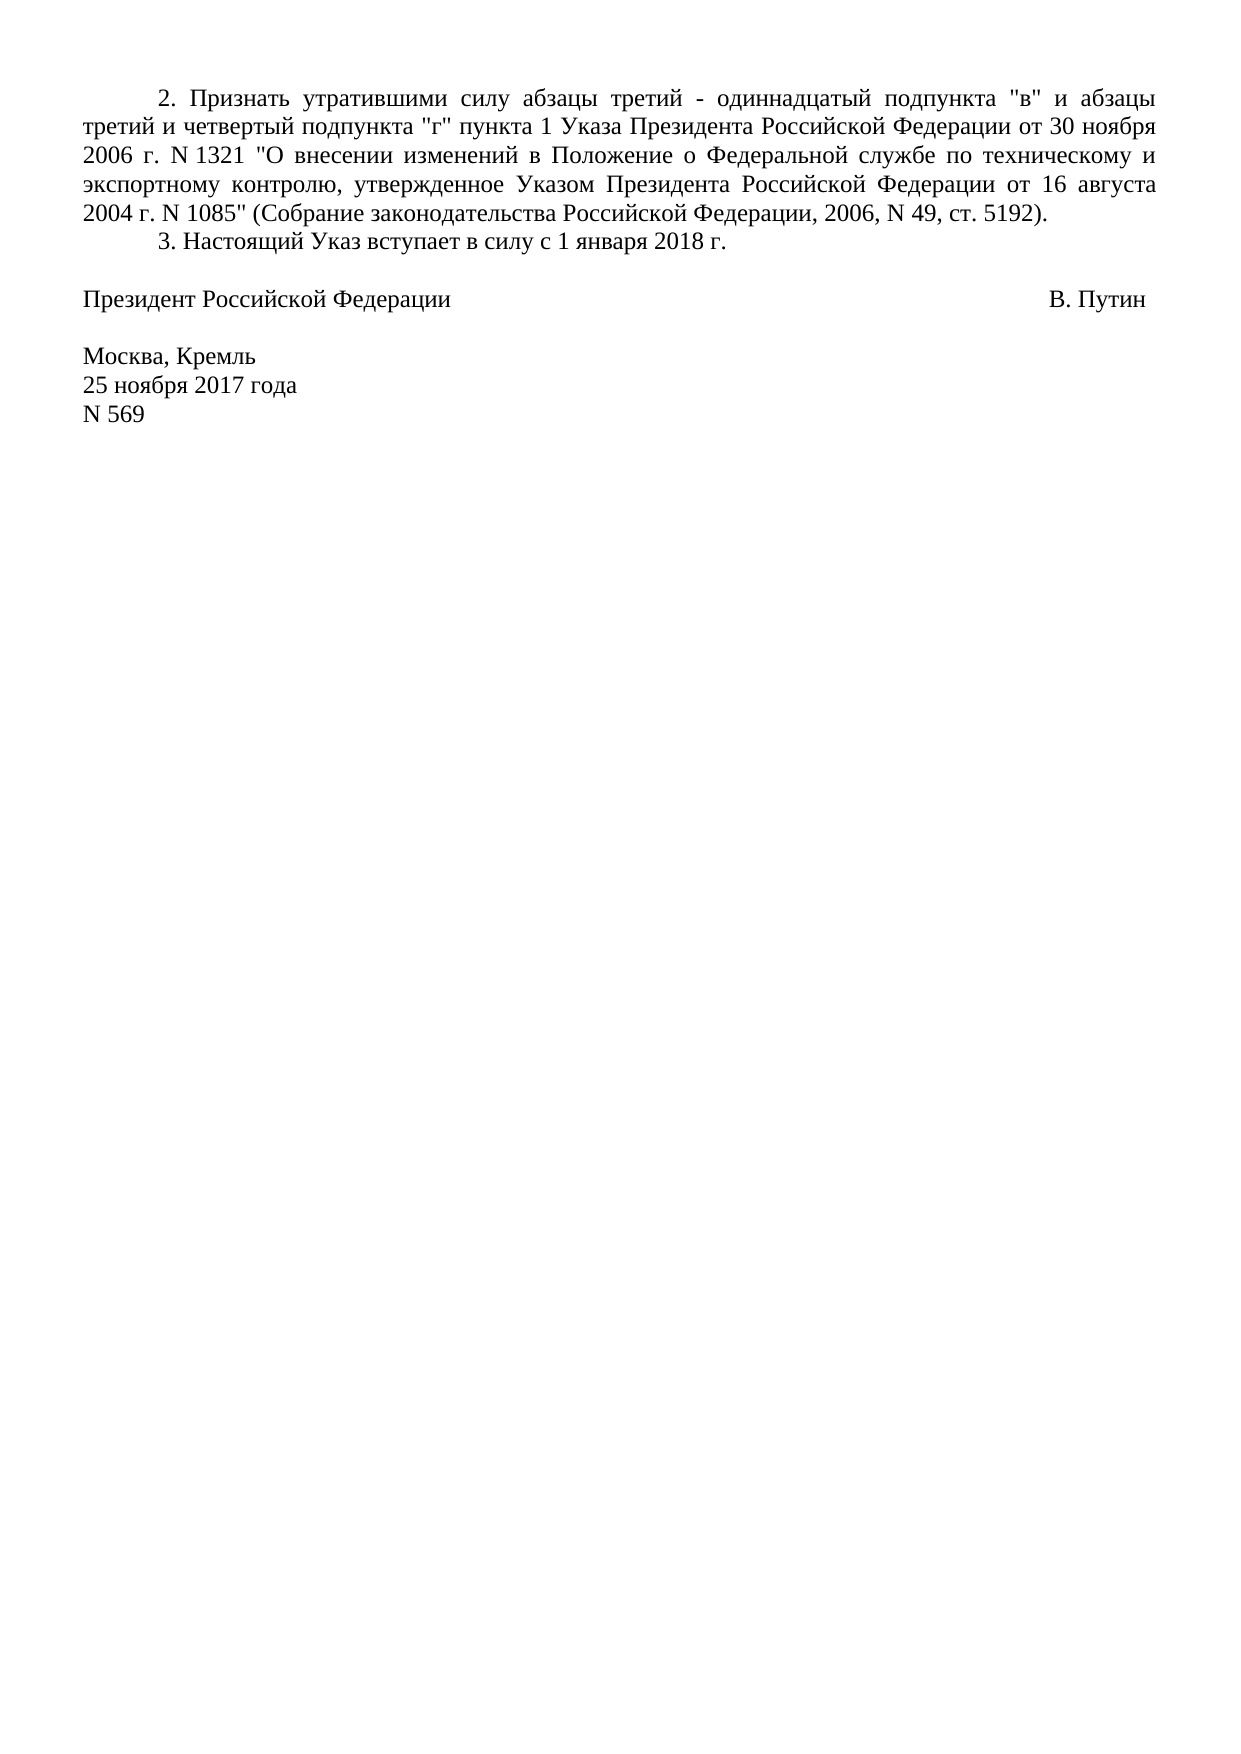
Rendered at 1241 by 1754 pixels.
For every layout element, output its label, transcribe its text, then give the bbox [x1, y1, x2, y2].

text 3. Настоящий Указ вступает в силу с 1 января 2018 г. [83, 226, 1157, 255]
text N 569 [83, 399, 1157, 428]
text Москва, Кремль [83, 341, 1157, 370]
text 25 ноября 2017 года [83, 370, 1157, 399]
text 2. Признать утратившими силу абзацы третий - одиннадцатый подпункта "в" и абзацы третий и четвертый подпункта "г" пункта 1 Указа Президента Российской Федерации от 30 ноября 2006 г. N 1321 "О внесении изменений в Положение о Федеральной службе по техническому и экспортному контролю, утвержденное Указом Президента Российской Федерации от 16 августа 2004 г. N 1085" (Собрание законодательства Российской Федерации, 2006, N 49, ст. 5192). [83, 83, 1157, 226]
table_header Президент Российской Федерации [83, 284, 791, 313]
table_header В. Путин [791, 284, 1146, 313]
